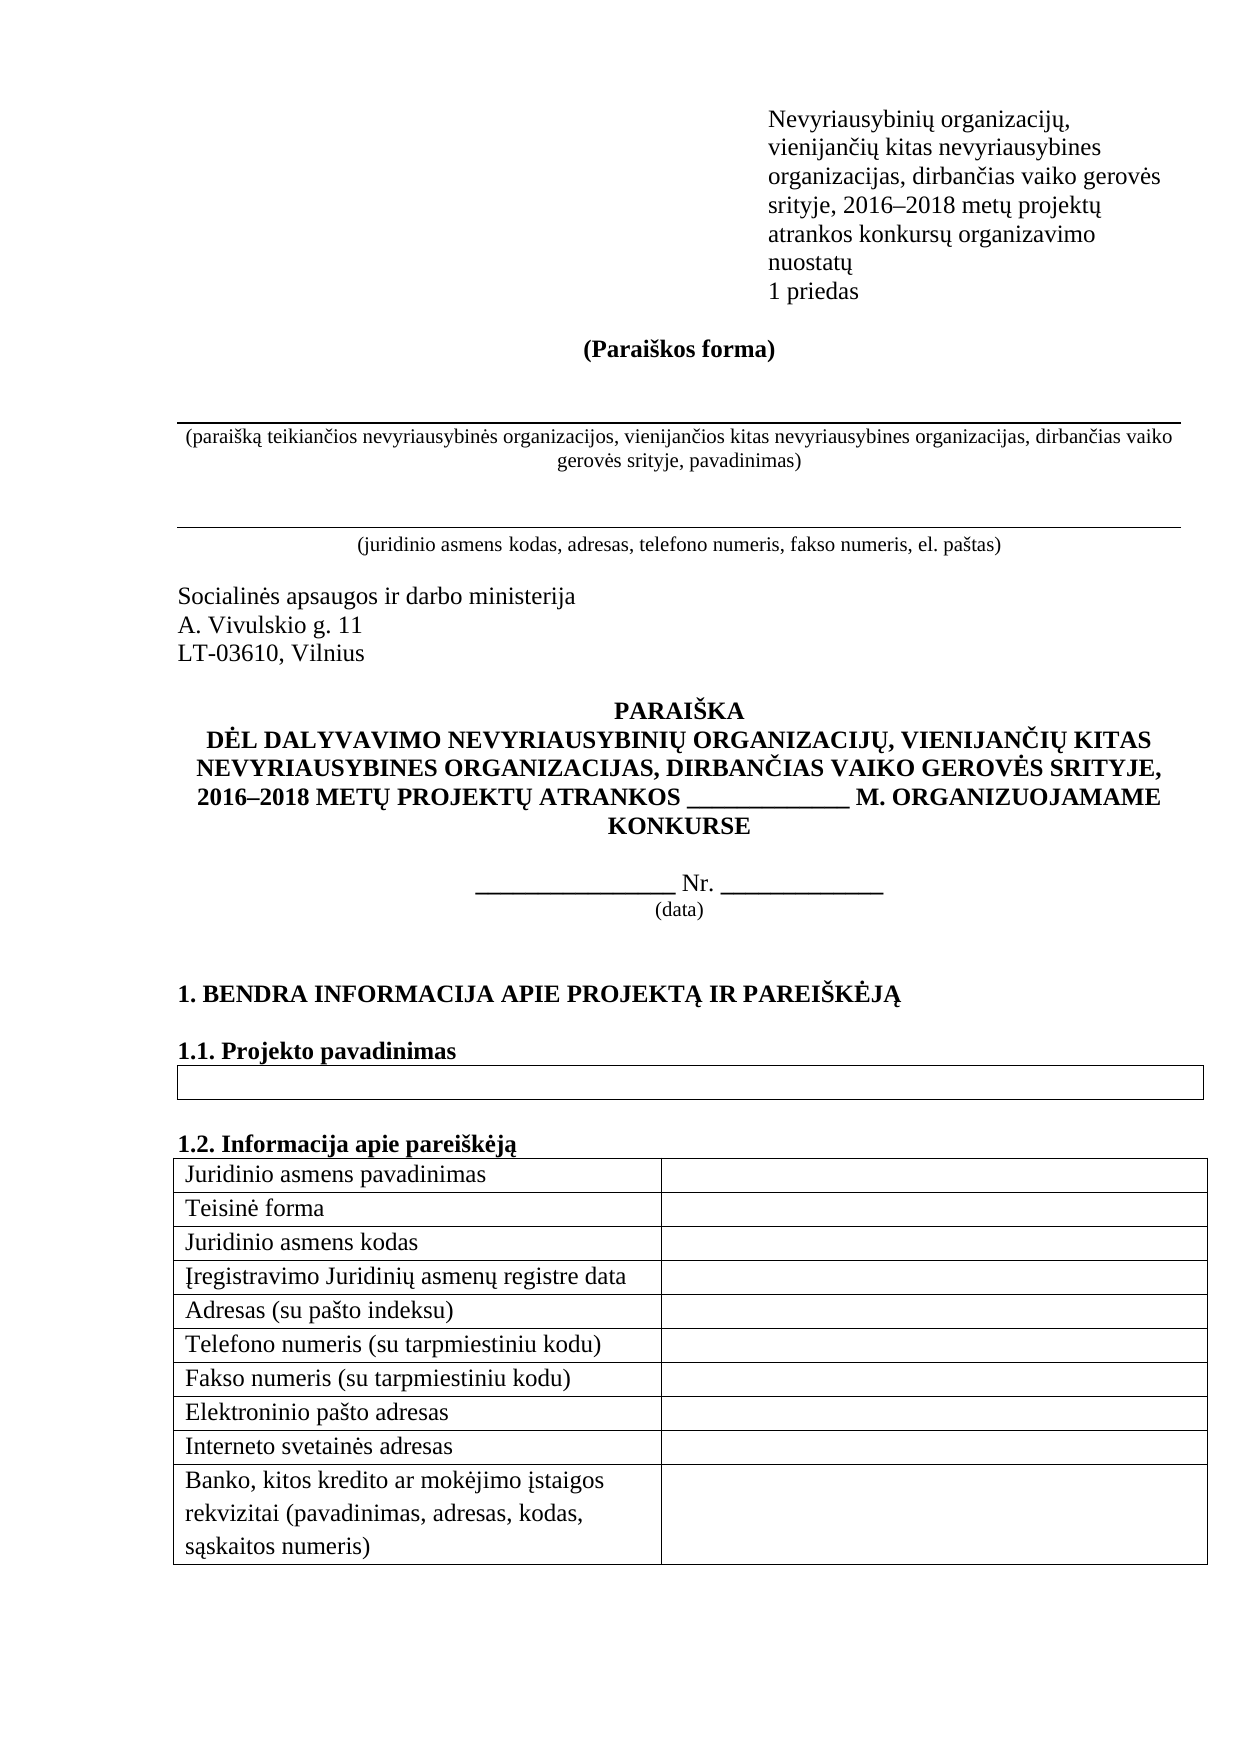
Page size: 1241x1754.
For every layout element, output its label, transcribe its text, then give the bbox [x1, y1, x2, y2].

table_cell Elektroninio pašto adresas [174, 1397, 661, 1430]
table_cell Įregistravimo Juridinių asmenų registre data [174, 1261, 661, 1294]
text (Paraiškos forma) [177, 334, 1181, 362]
text vienijančių kitas nevyriausybines [768, 132, 1181, 161]
table_cell [662, 1227, 1207, 1260]
table_cell [662, 1261, 1207, 1294]
table_cell [662, 1295, 1207, 1328]
text 1.2. Informacija apie pareiškėją [177, 1129, 1181, 1158]
table_cell Teisinė forma [174, 1193, 661, 1226]
text srityje, 2016–2018 metų projektų [768, 190, 1181, 219]
text organizacijas, dirbančias vaiko gerovės [768, 161, 1181, 190]
table_cell [662, 1397, 1207, 1430]
text 1 priedas [768, 276, 1181, 305]
table_cell [662, 1363, 1207, 1396]
table_cell [662, 1329, 1207, 1362]
text 1. BENDRA INFORMACIJA APIE PROJEKTĄ IR PAREIŠKĖJĄ [177, 979, 1181, 1008]
text DĖL DALYVAVIMO NEVYRIAUSYBINIŲ ORGANIZACIJŲ, VIENIJANČIŲ KITAS NEVYRIAUSYBINES ORGANIZACIJAS, DIRBANČIAS VAIKO GEROVĖS SRITYJE, 2016–2018 METŲ PROJEKTŲ ATRANKOS _____________ M. ORGANIZUOJAMAME KONKURSE [177, 725, 1181, 840]
table_header Juridinio asmens pavadinimas [174, 1159, 661, 1192]
table_cell Adresas (su pašto indeksu) [174, 1295, 661, 1328]
table_cell Interneto svetainės adresas [174, 1431, 661, 1464]
text A. Vivulskio g. 11 [177, 610, 1181, 638]
text (data) [177, 897, 1181, 921]
table_header [662, 1159, 1207, 1192]
table_cell [662, 1465, 1207, 1564]
text LT-03610, Vilnius [177, 638, 1181, 667]
text atrankos konkursų organizavimo [768, 219, 1181, 247]
text (paraišką teikiančios nevyriausybinės organizacijos, vienijančios kitas nevyriausybines organizacijas, dirbančias vaiko gerovės srityje, pavadinimas) [177, 424, 1181, 472]
table_cell Banko, kitos kredito ar mokėjimo įstaigos rekvizitai (pavadinimas, adresas, kodas, sąskaitos numeris) [174, 1465, 661, 1564]
table_cell [662, 1431, 1207, 1464]
text Nevyriausybinių organizacijų, [768, 104, 1181, 132]
table_cell Juridinio asmens kodas [174, 1227, 661, 1260]
text (juridinio asmens kodas, adresas, telefono numeris, fakso numeris, el. paštas) [177, 528, 1181, 557]
table_header [178, 1066, 1203, 1099]
text ________________ Nr. _____________ [177, 868, 1181, 897]
text Socialinės apsaugos ir darbo ministerija [177, 581, 1181, 610]
text 1.1. Projekto pavadinimas [177, 1036, 1181, 1065]
table_cell Fakso numeris (su tarpmiestiniu kodu) [174, 1363, 661, 1396]
text PARAIŠKA [177, 696, 1181, 725]
table_cell Telefono numeris (su tarpmiestiniu kodu) [174, 1329, 661, 1362]
text nuostatų [768, 247, 1181, 276]
table_cell [662, 1193, 1207, 1226]
